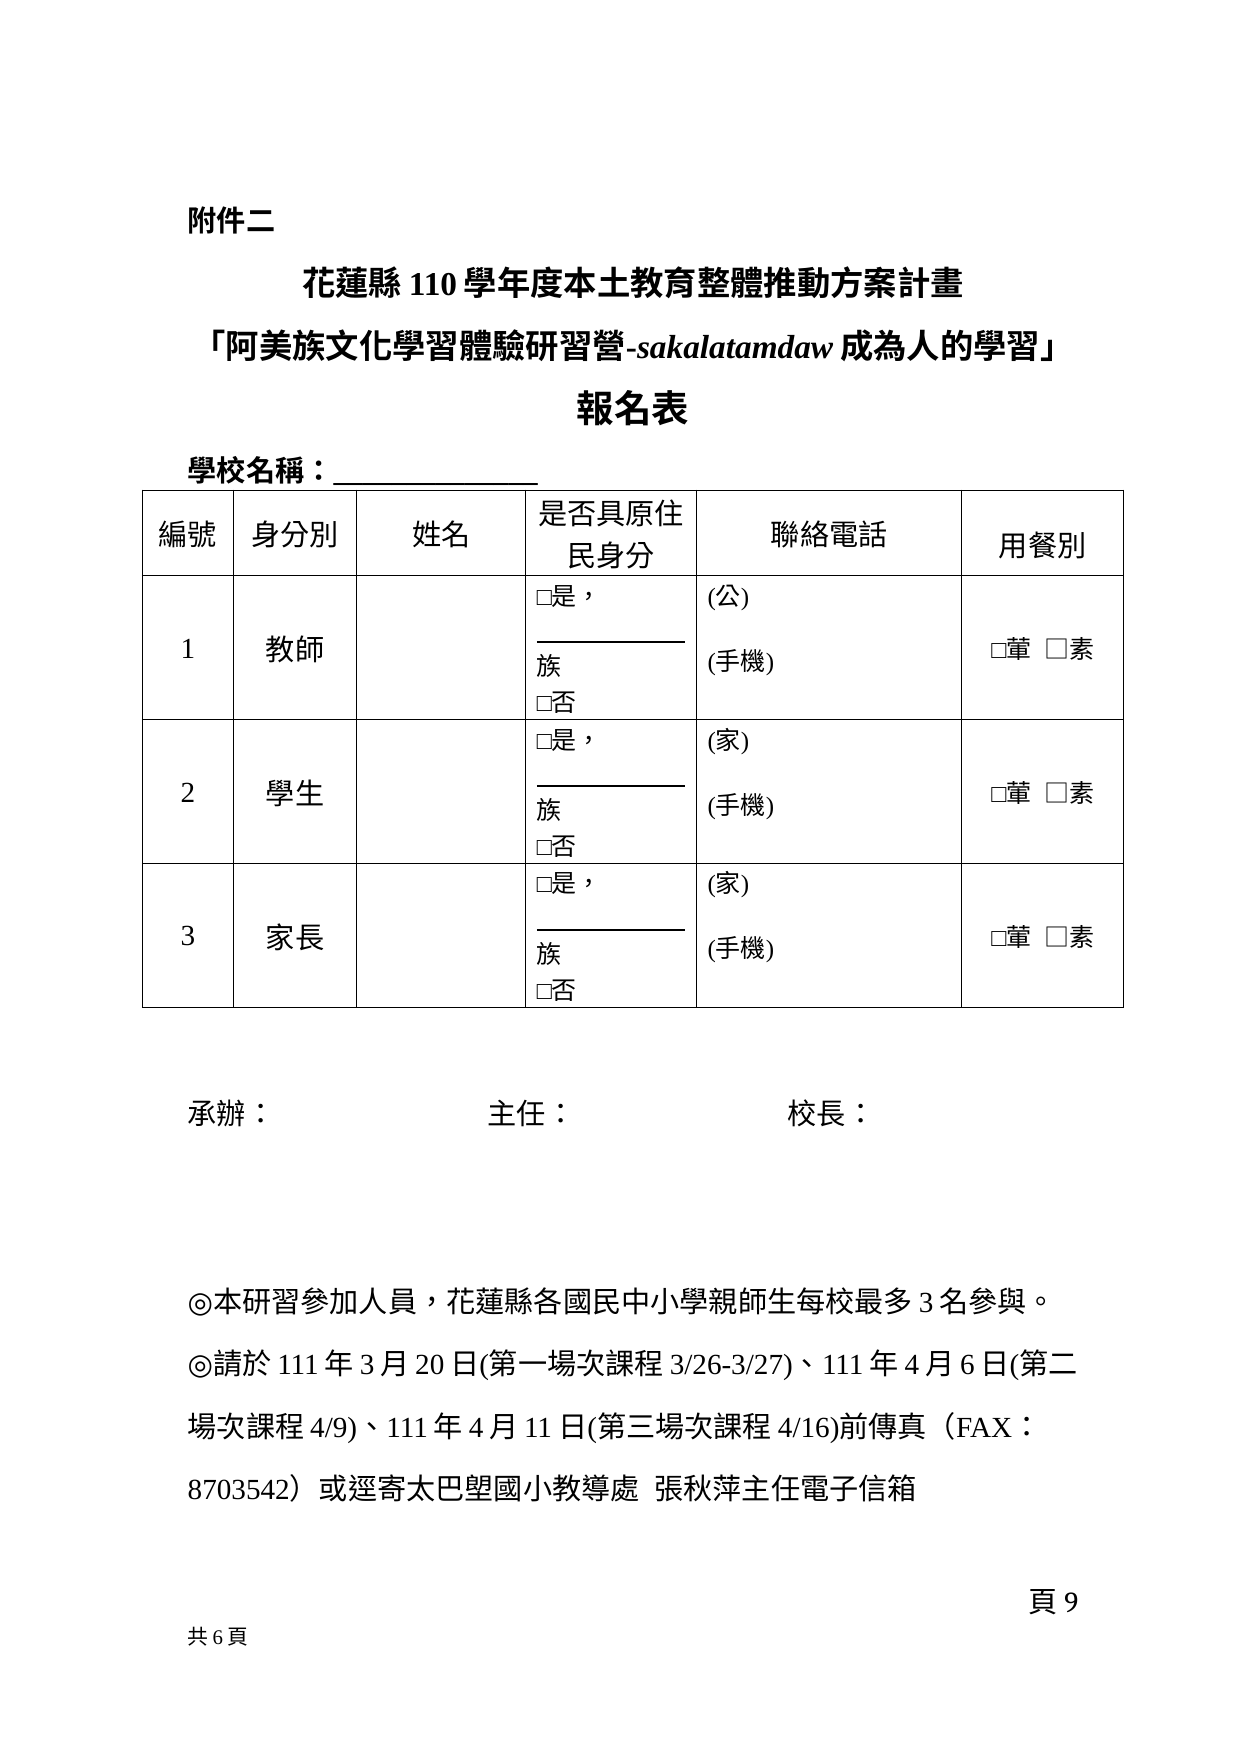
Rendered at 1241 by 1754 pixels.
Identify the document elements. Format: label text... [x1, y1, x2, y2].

text 附件二 [187, 177, 1113, 239]
table_cell □葷 □素 [962, 576, 1123, 719]
table_header 用餐別 [962, 491, 1123, 575]
text ◎請於111年3月20日(第一場次課程3/26-3/27)、111年4月6日(第二場次課程4/9)、111年4月11日(第三場次課程4/16)前傳真（FAX：8703542）或逕寄太巴塱國小教導處 張秋萍主任電子信箱 [187, 1320, 1078, 1508]
text 「阿美族文化學習體驗研習營-sakalatamdaw成為人的學習」 [187, 302, 1078, 364]
table_cell [357, 720, 525, 863]
text 承辦： 主任： 校長： [187, 1070, 1078, 1133]
table_cell 學生 [234, 720, 356, 863]
table_cell □是， 族 □否 [526, 720, 696, 863]
text 學校名稱：______________ [187, 427, 1078, 489]
table_header 是否具原住民身分 [526, 491, 696, 575]
table_cell 教師 [234, 576, 356, 719]
table_cell □是， 族 □否 [526, 864, 696, 1007]
table_cell 1 [143, 576, 233, 719]
table_cell □是， 族 □否 [526, 576, 696, 719]
table_header 編號 [143, 491, 233, 575]
table_cell (公) (手機) [697, 576, 961, 719]
table_cell 家長 [234, 864, 356, 1007]
table_cell (家) (手機) [697, 720, 961, 863]
text 報名表 [187, 364, 1078, 427]
table_header 姓名 [357, 491, 525, 575]
text 花蓮縣110學年度本土教育整體推動方案計畫 [187, 239, 1078, 302]
text ◎本研習參加人員，花蓮縣各國民中小學親師生每校最多3名參與。 [187, 1258, 1078, 1320]
table_header 身分別 [234, 491, 356, 575]
table_cell [357, 864, 525, 1007]
table_cell (家) (手機) [697, 864, 961, 1007]
table_cell 2 [143, 720, 233, 863]
table_cell [357, 576, 525, 719]
table_cell □葷 □素 [962, 720, 1123, 863]
table_cell □葷 □素 [962, 864, 1123, 1007]
table_cell 3 [143, 864, 233, 1007]
table_header 聯絡電話 [697, 491, 961, 575]
